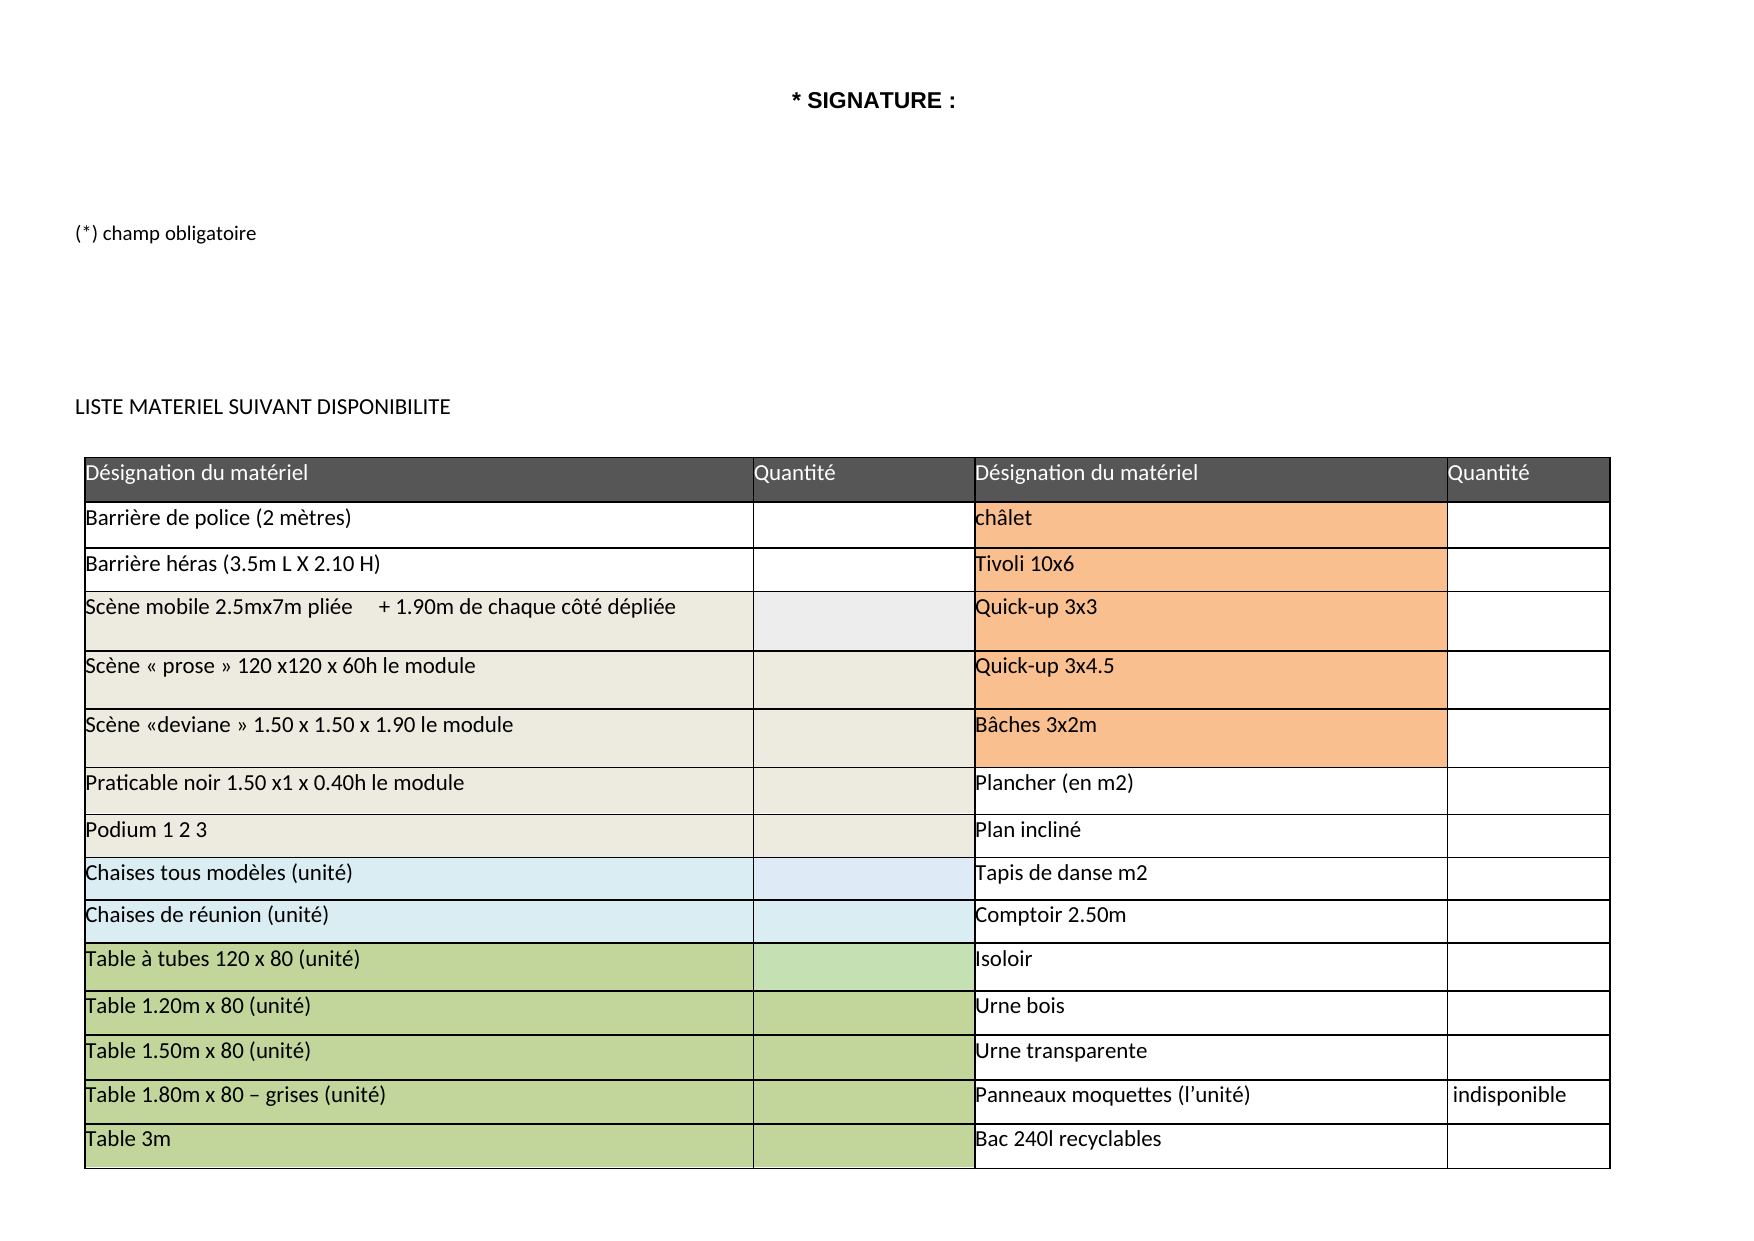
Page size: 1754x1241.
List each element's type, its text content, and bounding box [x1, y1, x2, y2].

table_cell [1448, 992, 1609, 1034]
table_cell Praticable noir 1.50 x1 x 0.40h le module [86, 768, 753, 813]
table_cell [754, 503, 974, 547]
table_cell Panneaux moquettes (l’unité) [976, 1081, 1447, 1123]
table_cell [1448, 1125, 1609, 1167]
table_cell Chaises tous modèles (unité) [86, 858, 753, 899]
text LISTE MATERIEL SUIVANT DISPONIBILITE [75, 394, 1679, 419]
table_cell Tapis de danse m2 [976, 858, 1447, 899]
table_cell Table 3m [86, 1125, 753, 1167]
table_cell [754, 992, 974, 1034]
text (*) champ obligatoire [75, 221, 1622, 246]
table_cell châlet [976, 503, 1447, 547]
table_cell Podium 1 2 3 [86, 815, 753, 857]
table_cell Quick-up 3x4.5 [976, 652, 1447, 708]
table_header Désignation du matériel [86, 458, 753, 501]
table_cell [754, 652, 974, 708]
table_cell [1448, 652, 1609, 708]
table_cell Plancher (en m2) [976, 768, 1447, 813]
table_cell [754, 592, 974, 650]
table_cell Isoloir [976, 944, 1447, 990]
table_header Quantité [1448, 458, 1609, 501]
table_header Désignation du matériel [976, 458, 1447, 501]
table_cell Barrière héras (3.5m L X 2.10 H) [86, 549, 753, 591]
table_cell Table 1.80m x 80 – grises (unité) [86, 1081, 753, 1123]
table_cell [1448, 815, 1609, 857]
table_cell [754, 815, 974, 857]
text * SIGNATURE : [125, 88, 1622, 113]
table_cell [754, 901, 974, 942]
table_cell Bac 240l recyclables [976, 1125, 1447, 1167]
table_cell [754, 1125, 974, 1167]
table_cell [1448, 710, 1609, 767]
table_cell Scène « prose » 120 x120 x 60h le module [86, 652, 753, 708]
table_cell indisponible [1448, 1081, 1609, 1123]
table_cell Table à tubes 120 x 80 (unité) [86, 944, 753, 990]
table_cell [754, 1081, 974, 1123]
table_cell Comptoir 2.50m [976, 901, 1447, 942]
table_cell [1448, 944, 1609, 990]
table_cell [1448, 592, 1609, 650]
table_cell [754, 710, 974, 767]
table_cell Urne bois [976, 992, 1447, 1034]
table_cell Barrière de police (2 mètres) [86, 503, 753, 547]
table_cell Plan incliné [976, 815, 1447, 857]
table_cell [1448, 1036, 1609, 1079]
table_cell Scène «deviane » 1.50 x 1.50 x 1.90 le module [86, 710, 753, 767]
table_header Quantité [754, 458, 974, 501]
table_cell [754, 549, 974, 591]
table_cell [754, 1036, 974, 1079]
table_cell Urne transparente [976, 1036, 1447, 1079]
table_cell Table 1.50m x 80 (unité) [86, 1036, 753, 1079]
table_cell [1448, 503, 1609, 547]
table_cell Tivoli 10x6 [976, 549, 1447, 591]
table_cell [1448, 768, 1609, 813]
table_cell [1448, 858, 1609, 899]
table_cell [1448, 901, 1609, 942]
table_cell [1448, 549, 1609, 591]
table_cell [754, 768, 974, 813]
table_cell Bâches 3x2m [976, 710, 1447, 767]
table_cell Table 1.20m x 80 (unité) [86, 992, 753, 1034]
table_cell Chaises de réunion (unité) [86, 901, 753, 942]
table_cell Quick-up 3x3 [976, 592, 1447, 650]
table_cell Scène mobile 2.5mx7m pliée + 1.90m de chaque côté dépliée [86, 592, 753, 650]
table_cell [754, 858, 974, 899]
table_cell [754, 944, 974, 990]
